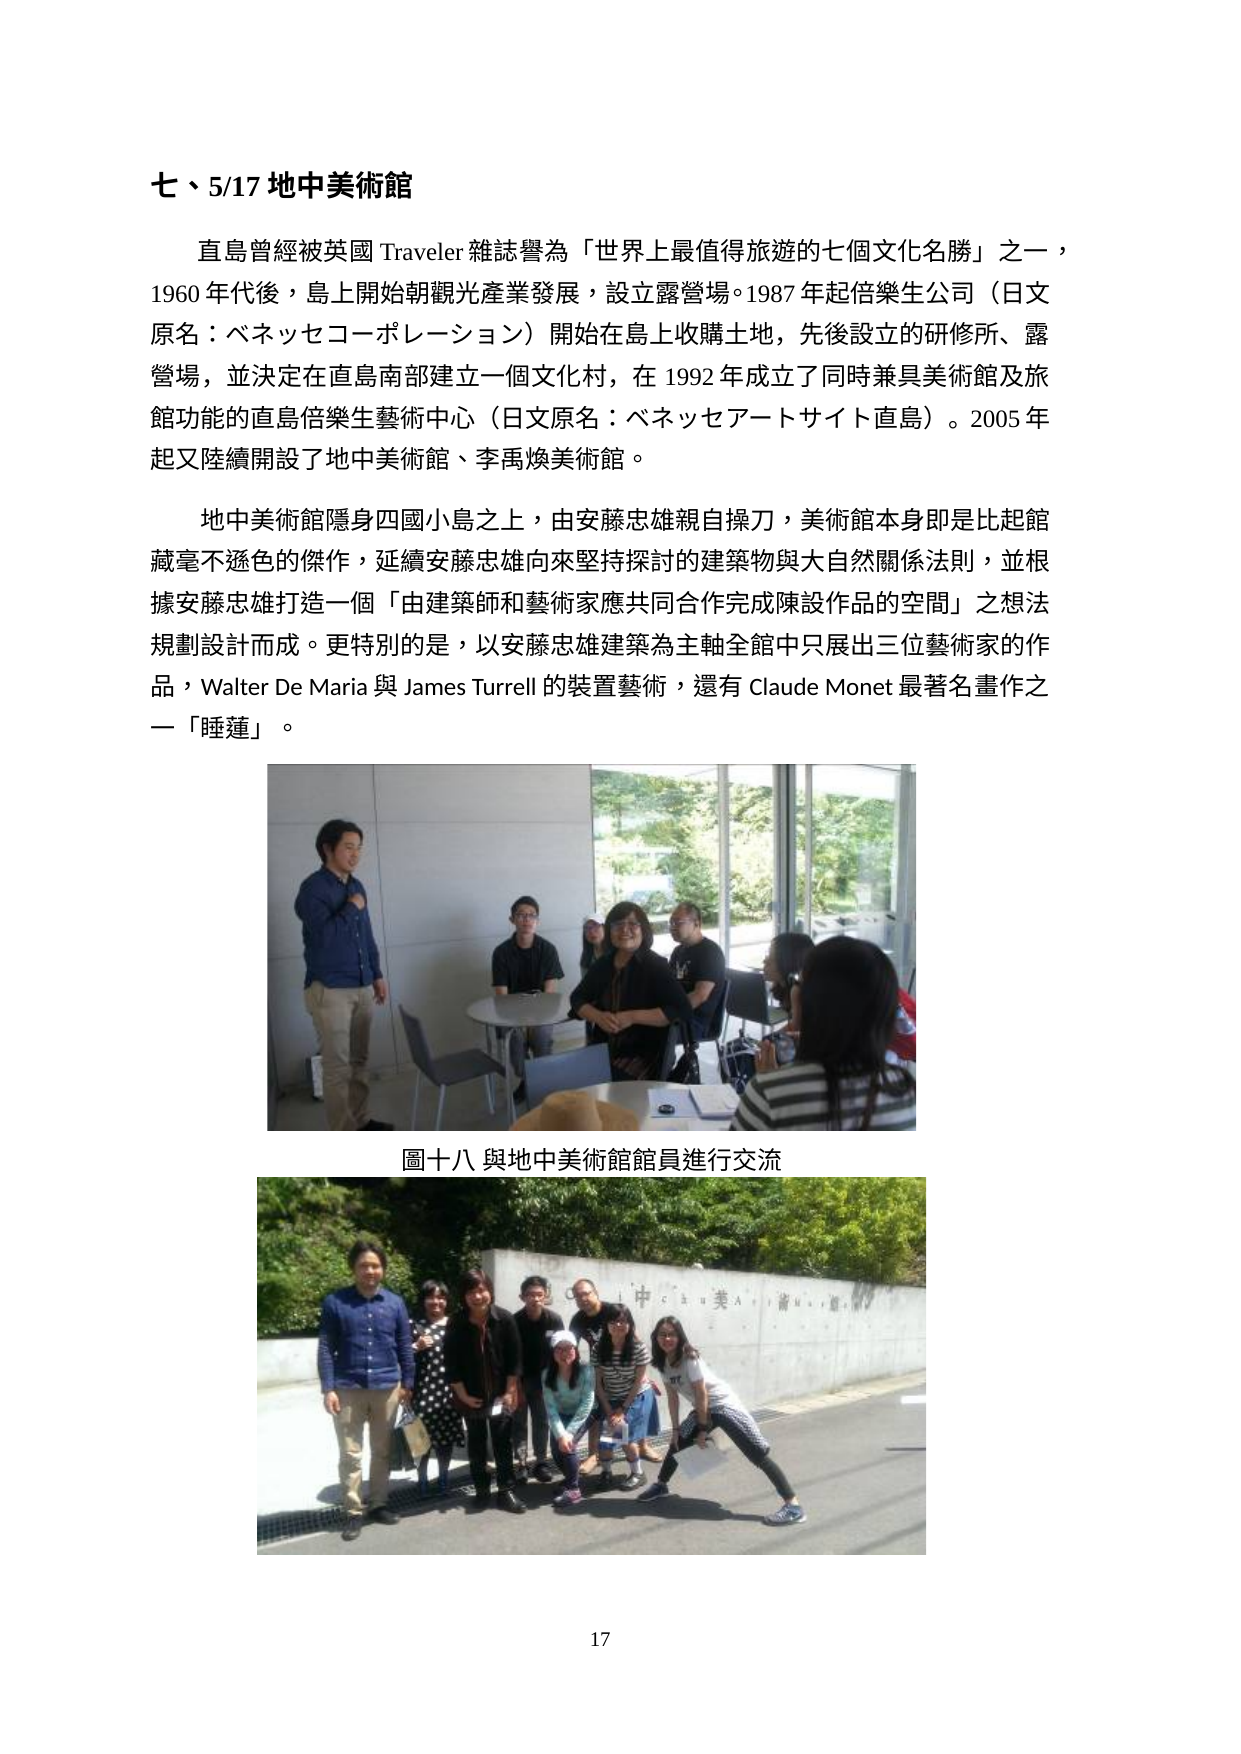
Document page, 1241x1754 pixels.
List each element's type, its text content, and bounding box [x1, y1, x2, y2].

picture [257, 1177, 927, 1555]
table_cell [139, 1177, 1044, 1589]
text 地中美術館隱身四國小島之上，由安藤忠雄親自操刀，美術館本身即是比起館藏毫不遜色的傑作，延續安藤忠雄向來堅持探討的建築物與大自然關係法則，並根據安藤忠雄打造一個「由建築師和藝術家應共同合作完成陳設作品的空間」之想法規劃設計而成。更特別的是，以安藤忠雄建築為主軸全館中只展出三位藝術家的作品，Walter De Maria與James Turrell的裝置藝術，還有Claude Monet最著名畫作之一「睡蓮」。 [150, 496, 1050, 746]
picture [267, 764, 917, 1131]
text 直島曾經被英國Traveler雜誌譽為「世界上最值得旅遊的七個文化名勝」之一，1960年代後，島上開始朝觀光產業發展，設立露營場。1987年起倍樂生公司（日文原名：ベネッセコーポレーション）開始在島上收購土地，先後設立的研修所、露營場，並決定在直島南部建立一個文化村，在1992年成立了同時兼具美術館及旅館功能的直島倍樂生藝術中心（日文原名：ベネッセアートサイト直島）。2005年起又陸續開設了地中美術館、李禹煥美術館。 [150, 227, 1050, 477]
table_cell 圖十八 與地中美術館館員進行交流 [139, 1140, 1044, 1177]
text 七、5/17 地中美術館 [150, 146, 1050, 221]
table_header [139, 765, 1044, 1139]
